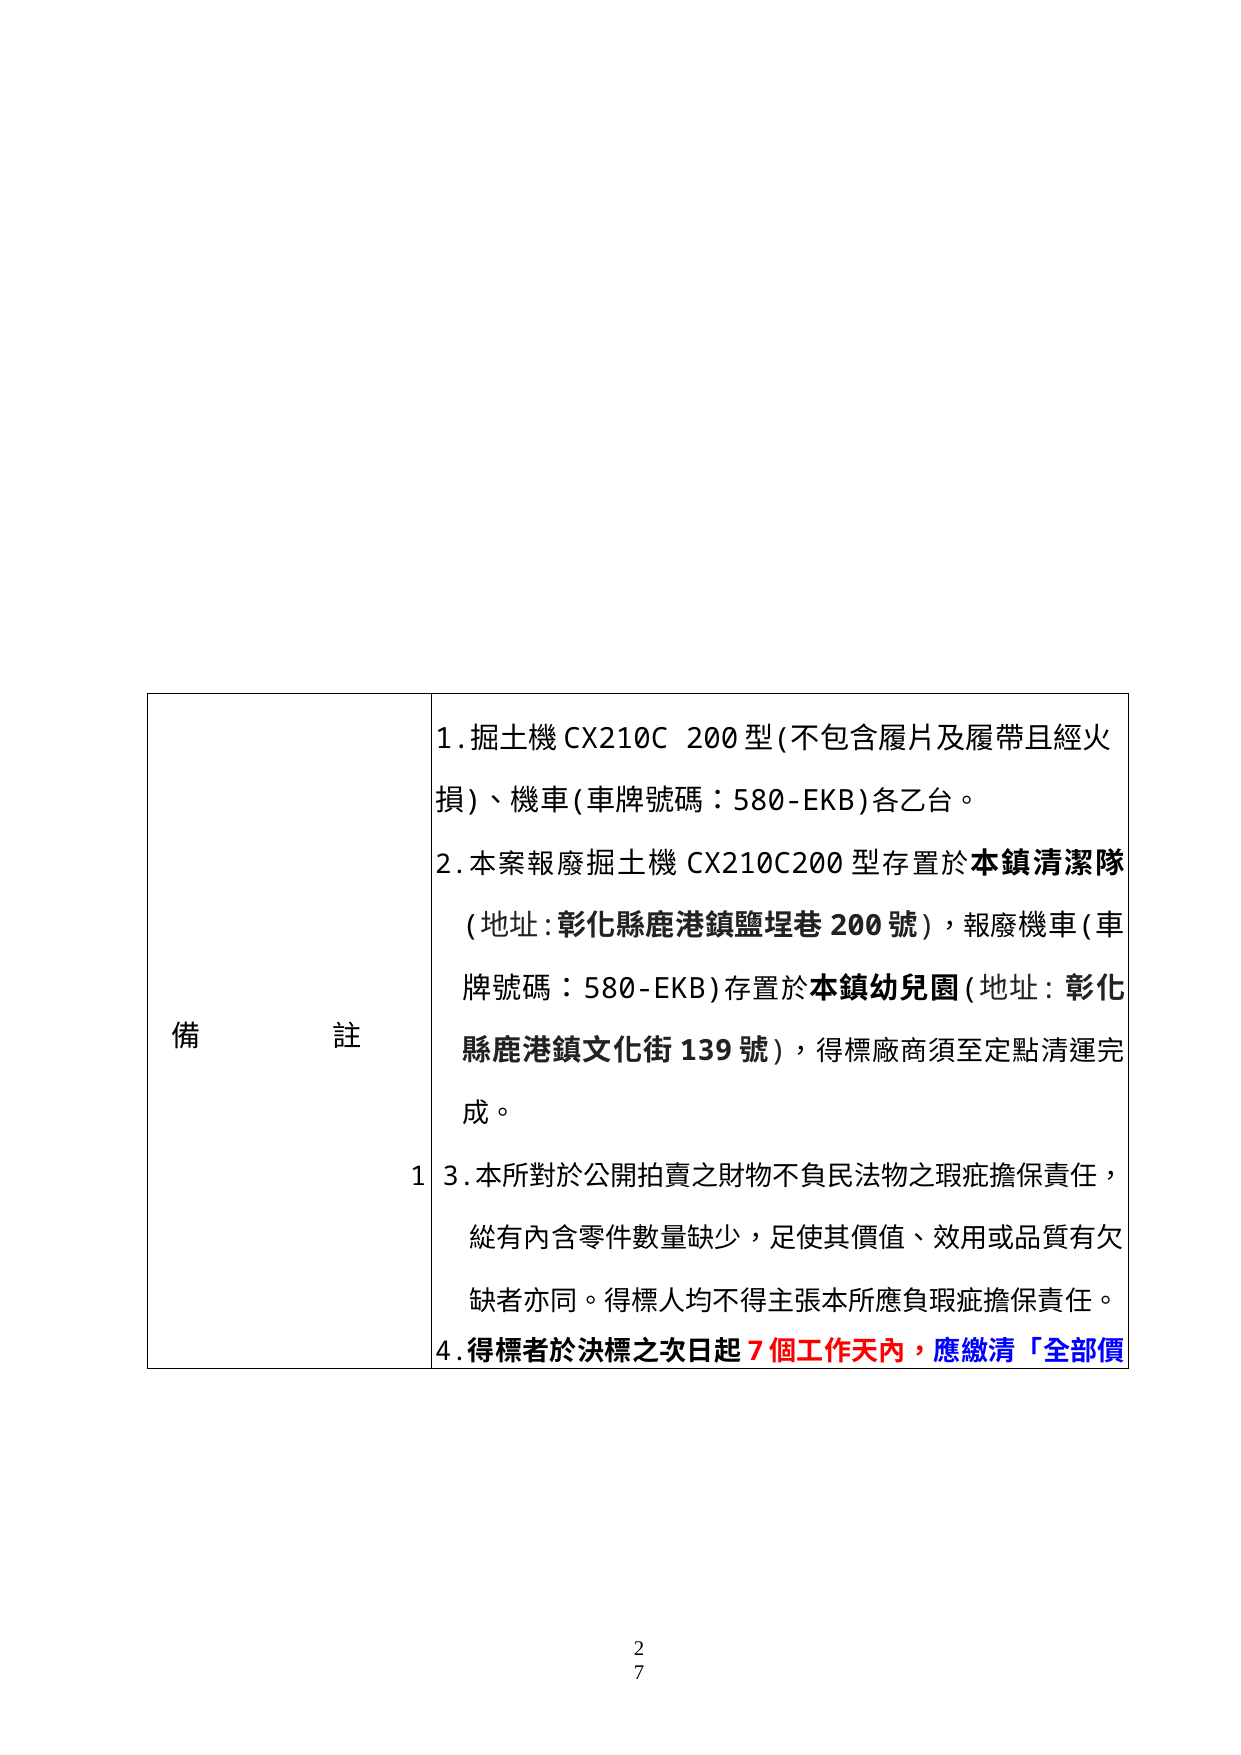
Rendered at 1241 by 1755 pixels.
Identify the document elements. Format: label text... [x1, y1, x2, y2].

table_cell 備 註 [148, 694, 431, 1368]
table_cell 1.掘土機CX210C 200型(不包含履片及履帶且經火損)、機車(車牌號碼：580-EKB)各乙台。 2.本案報廢掘土機CX210C200型存置於本鎮清潔隊(地址:彰化縣鹿港鎮鹽埕巷200號)，報廢機車(車牌號碼：580-EKB)存置於本鎮幼兒園(地址: 彰化縣鹿港鎮文化街139號)，得標廠商須至定點清運完成。 1 3.本所對於公開拍賣之財物不負民法物之瑕疪擔保責任，緃有內含零件數量缺少，足使其價值、效用或品質有欠缺者亦同。得標人均不得主張本所應負瑕疵擔保責任。 4.得標者於決標之次日起7個工作天內，應繳清「全部價款」及開予本所「行政院環保署廢機動車輛回收管制聯單」，始得辦理後續相關作業。逾期未繳清價款及開立管制聯單者，視為放棄得標沒收保證金。 [432, 694, 1128, 1368]
